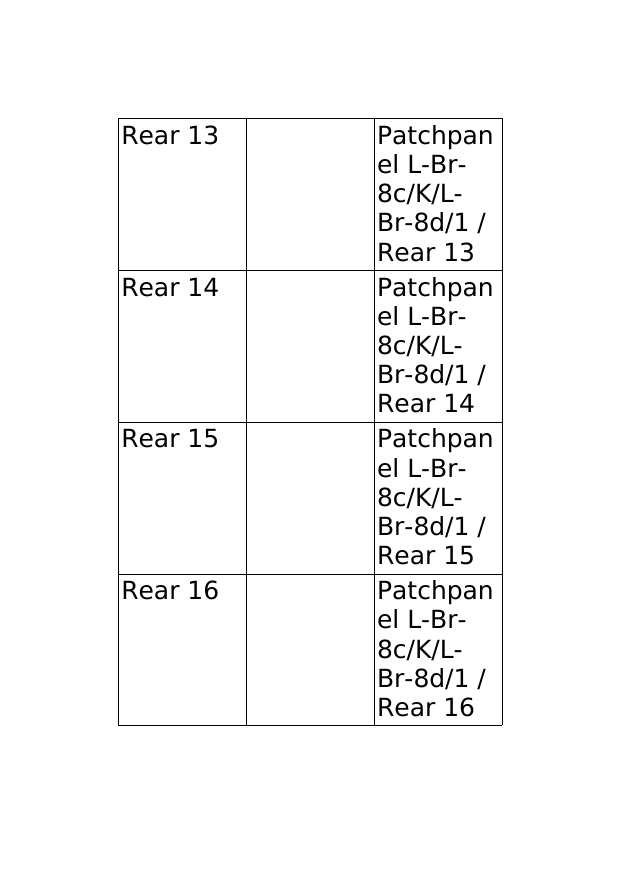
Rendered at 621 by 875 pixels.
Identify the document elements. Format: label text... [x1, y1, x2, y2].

table_cell Rear 16 [119, 575, 246, 725]
table_cell Rear 15 [119, 423, 246, 573]
table_cell [247, 119, 374, 270]
table_cell [247, 423, 374, 573]
table_cell Patchpanel L-Br-8c/K/L-Br-8d/1 / Rear 16 [375, 575, 502, 725]
table_cell Rear 13 [119, 119, 246, 270]
table_cell Patchpanel L-Br-8c/K/L-Br-8d/1 / Rear 13 [375, 119, 502, 270]
table_cell [247, 575, 374, 725]
table_cell [247, 271, 374, 422]
table_cell Patchpanel L-Br-8c/K/L-Br-8d/1 / Rear 14 [375, 271, 502, 422]
table_cell Rear 14 [119, 271, 246, 422]
table_cell Patchpanel L-Br-8c/K/L-Br-8d/1 / Rear 15 [375, 423, 502, 573]
